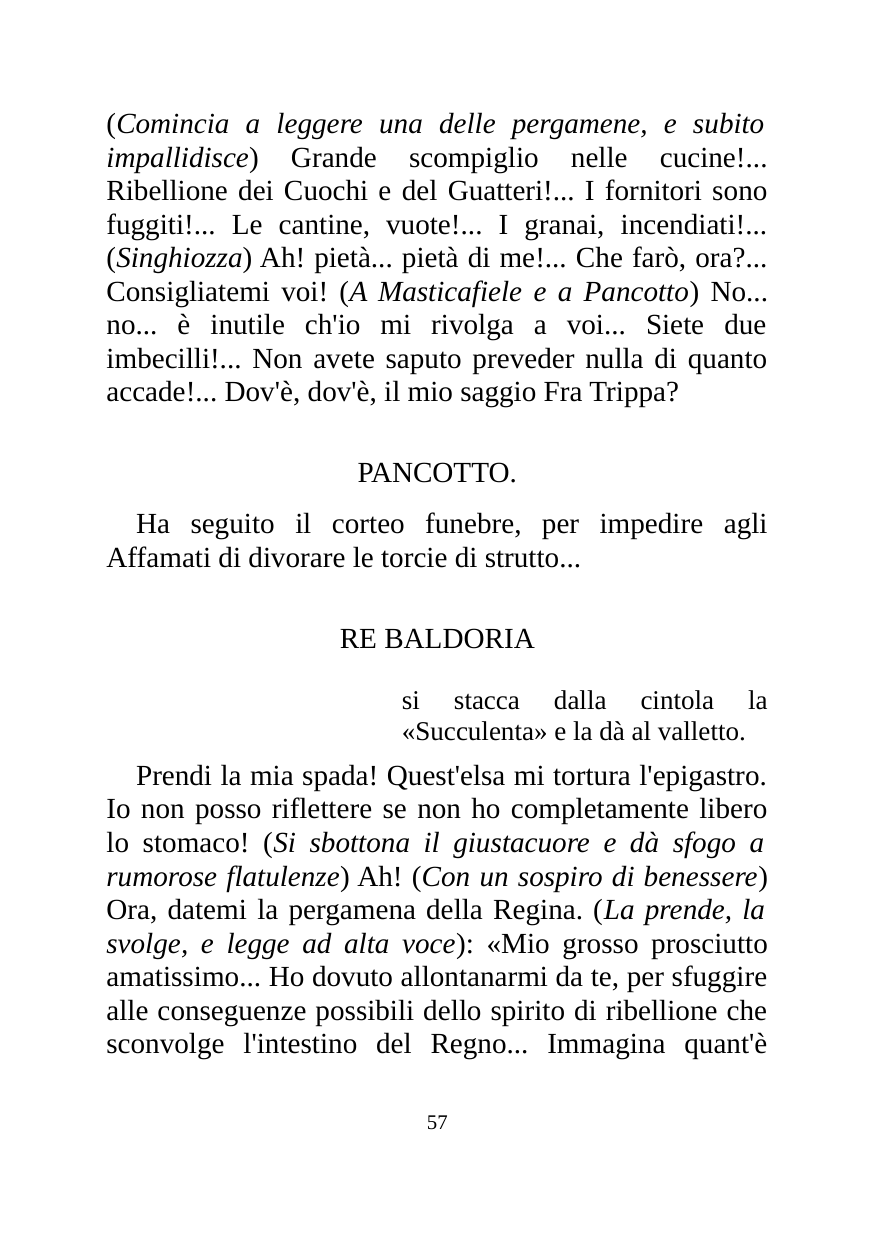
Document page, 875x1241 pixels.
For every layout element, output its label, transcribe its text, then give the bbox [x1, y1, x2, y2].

text Ha seguito il corteo funebre, per impedire agli Affamati di divorare le torcie di strutto... [106, 507, 768, 574]
text si stacca dalla cintola la «Succulenta» e la dà al valletto. [402, 684, 768, 746]
text RE BALDORIA [106, 621, 768, 654]
text Prendi la mia spada! Quest'elsa mi tortura l'epigastro. Io non posso riflettere se non ho completamente libero lo stomaco! (Si sbottona il giustacuore e dà sfogo a rumorose flatulenze) Ah! (Con un sospiro di benessere) Ora, datemi la pergamena della Regina. (La prende, la svolge, e legge ad alta voce): «Mio grosso prosciutto amatissimo... Ho dovuto allontanarmi da te, per sfuggire alle conseguenze possibili dello spirito di ribellione che sconvolge l'intestino del Regno... Immagina quant'è [106, 758, 768, 1060]
text PANCOTTO. [106, 455, 768, 489]
text (Comincia a leggere una delle pergamene, e subito impallidisce) Grande scompiglio nelle cucine!... Ribellione dei Cuochi e del Guatteri!... I fornitori sono fuggiti!... Le cantine, vuote!... I granai, incendiati!... (Singhiozza) Ah! pietà... pietà di me!... Che farò, ora?... Consigliatemi voi! (A Masticafiele e a Pancotto) No... no... è inutile ch'io mi rivolga a voi... Siete due imbecilli!... Non avete saputo preveder nulla di quanto accade!... Dov'è, dov'è, il mio saggio Fra Trippa? [106, 106, 768, 408]
